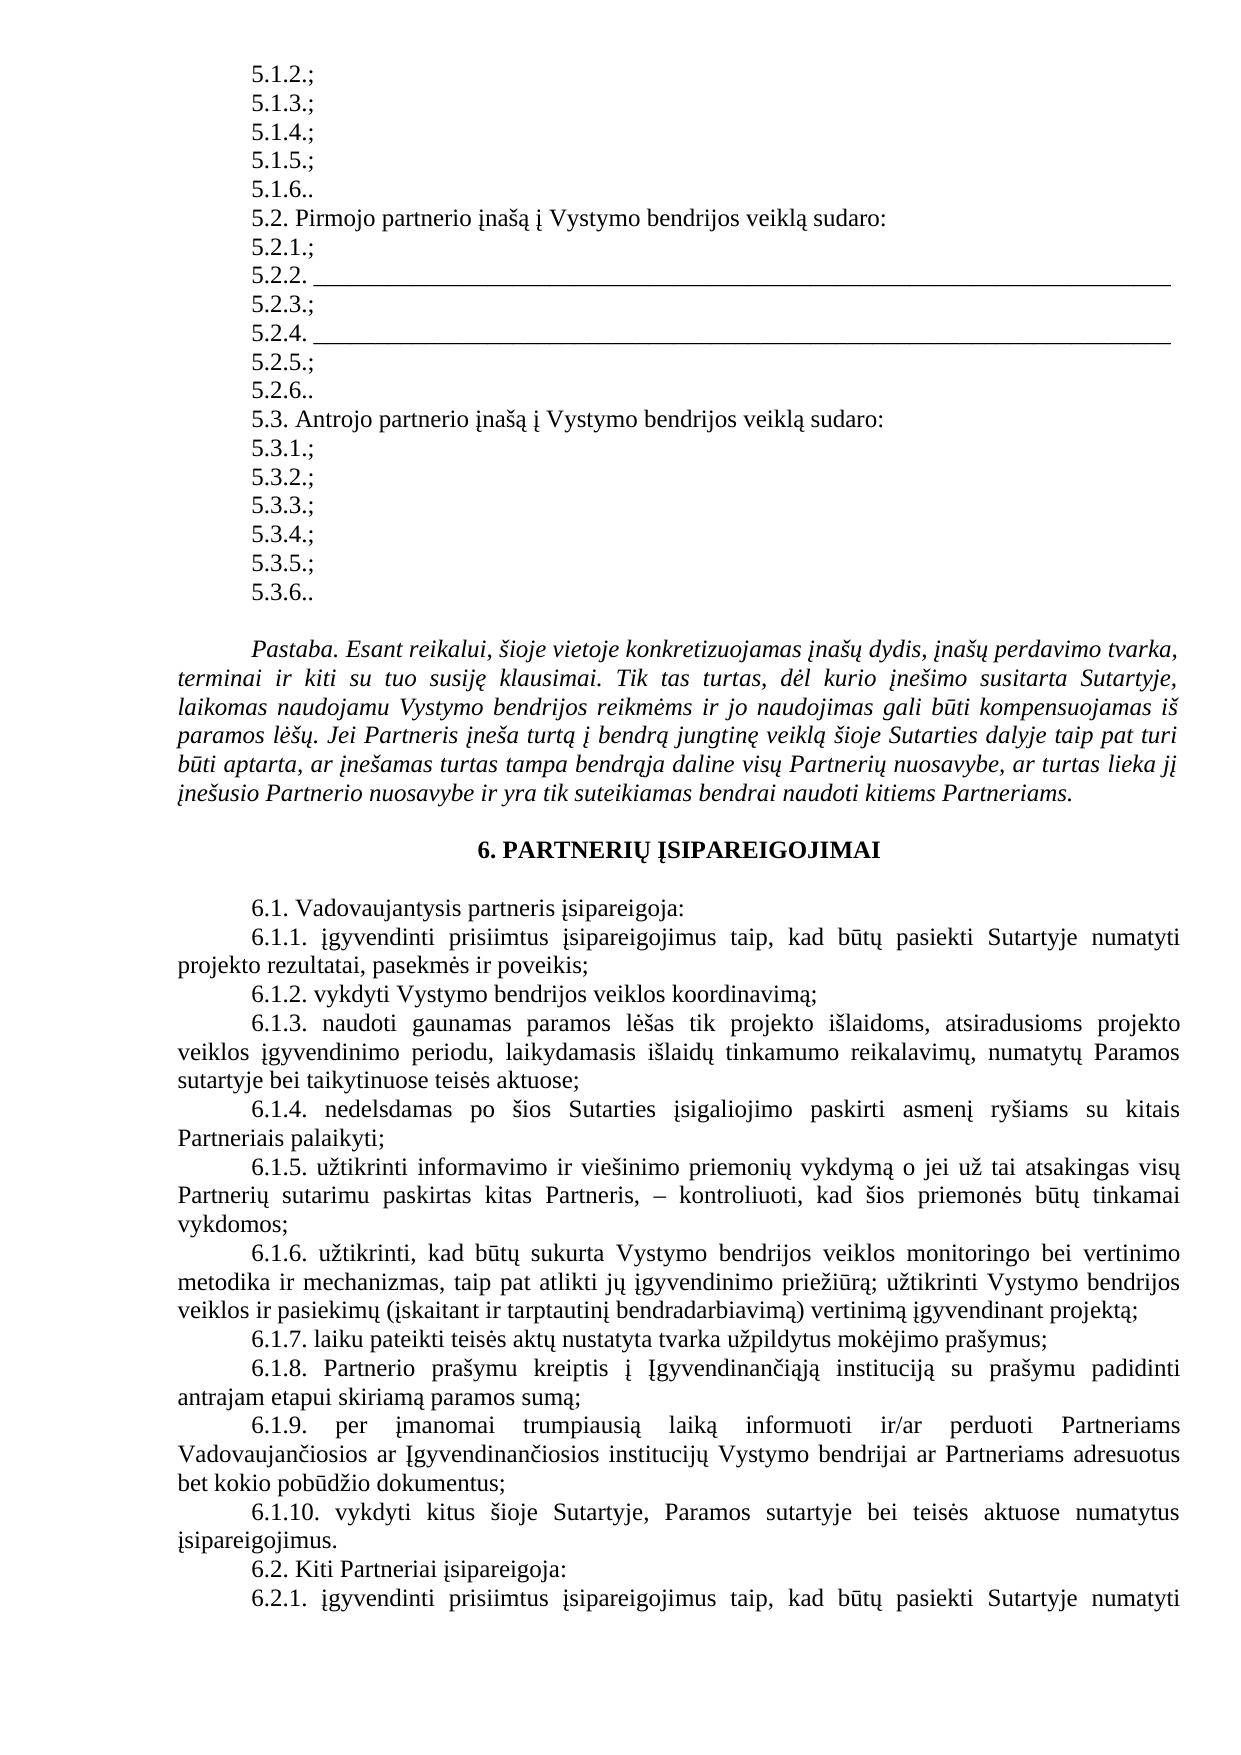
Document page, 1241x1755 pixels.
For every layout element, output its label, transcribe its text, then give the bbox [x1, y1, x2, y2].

text 6.1.8. Partnerio prašymu kreiptis į Įgyvendinančiąją instituciją su prašymu padidinti antrajam etapui skiriamą paramos sumą; [177, 1353, 1181, 1410]
text 6.1. Vadovaujantysis partneris įsipareigoja: [177, 893, 1181, 922]
text 5.3.2.; [177, 462, 1181, 490]
text 5.1.3.; [177, 88, 1181, 117]
text 5.3.4.; [177, 519, 1181, 548]
text 5.1.4.; [177, 117, 1181, 145]
text 6.1.9. per įmanomai trumpiausią laiką informuoti ir/ar perduoti Partneriams Vadovaujančiosios ar Įgyvendinančiosios institucijų Vystymo bendrijai ar Partneriams adresuotus bet kokio pobūdžio dokumentus; [177, 1410, 1181, 1497]
text 5.2.6.. [177, 375, 1181, 404]
text 6.1.2. vykdyti Vystymo bendrijos veiklos koordinavimą; [177, 979, 1181, 1008]
text 5.3.5.; [177, 548, 1181, 577]
text 5.1.6.. [177, 174, 1181, 203]
text 6.2.1. įgyvendinti prisiimtus įsipareigojimus taip, kad būtų pasiekti Sutartyje numatyti [177, 1583, 1181, 1612]
text 6.1.3. naudoti gaunamas paramos lėšas tik projekto išlaidoms, atsiradusioms projekto veiklos įgyvendinimo periodu, laikydamasis išlaidų tinkamumo reikalavimų, numatytų Paramos sutartyje bei taikytinuose teisės aktuose; [177, 1008, 1181, 1094]
text 5.1.5.; [177, 145, 1181, 174]
text 6.1.5. užtikrinti informavimo ir viešinimo priemonių vykdymą o jei už tai atsakingas visų Partnerių sutarimu paskirtas kitas Partneris, – kontroliuoti, kad šios priemonės būtų tinkamai vykdomos; [177, 1152, 1181, 1238]
text 5.2. Pirmojo partnerio įnašą į Vystymo bendrijos veiklą sudaro: [177, 203, 1181, 232]
text 5.3. Antrojo partnerio įnašą į Vystymo bendrijos veiklą sudaro: [177, 404, 1181, 433]
text 6.1.4. nedelsdamas po šios Sutarties įsigaliojimo paskirti asmenį ryšiams su kitais Partneriais palaikyti; [177, 1094, 1181, 1152]
text 6.2. Kiti Partneriai įsipareigoja: [177, 1554, 1181, 1583]
text 5.3.3.; [177, 490, 1181, 519]
text 6.1.10. vykdyti kitus šioje Sutartyje, Paramos sutartyje bei teisės aktuose numatytus įsipareigojimus. [177, 1497, 1181, 1554]
text 5.2.3.; [177, 289, 1181, 318]
text 5.2.1.; [177, 232, 1181, 260]
text Pastaba. Esant reikalui, šioje vietoje konkretizuojamas įnašų dydis, įnašų perdavimo tvarka, terminai ir kiti su tuo susiję klausimai. Tik tas turtas, dėl kurio įnešimo susitarta Sutartyje, laikomas naudojamu Vystymo bendrijos reikmėms ir jo naudojimas gali būti kompensuojamas iš paramos lėšų. Jei Partneris įneša turtą į bendrą jungtinę veiklą šioje Sutarties dalyje taip pat turi būti aptarta, ar įnešamas turtas tampa bendrąja daline visų Partnerių nuosavybe, ar turtas lieka jį įnešusio Partnerio nuosavybe ir yra tik suteikiamas bendrai naudoti kitiems Partneriams. [177, 634, 1181, 807]
text 5.3.1.; [177, 433, 1181, 462]
text 5.2.4. [177, 318, 1181, 347]
text 5.2.5.; [177, 347, 1181, 375]
text 5.2.2. [177, 260, 1181, 289]
text 6. PARTNERIŲ ĮSIPAREIGOJIMAI [177, 835, 1181, 864]
text 5.3.6.. [177, 577, 1181, 605]
text 6.1.7. laiku pateikti teisės aktų nustatyta tvarka užpildytus mokėjimo prašymus; [177, 1324, 1181, 1353]
text 5.1.2.; [177, 59, 1181, 88]
text 6.1.6. užtikrinti, kad būtų sukurta Vystymo bendrijos veiklos monitoringo bei vertinimo metodika ir mechanizmas, taip pat atlikti jų įgyvendinimo priežiūrą; užtikrinti Vystymo bendrijos veiklos ir pasiekimų (įskaitant ir tarptautinį bendradarbiavimą) vertinimą įgyvendinant projektą; [177, 1238, 1181, 1324]
text 6.1.1. įgyvendinti prisiimtus įsipareigojimus taip, kad būtų pasiekti Sutartyje numatyti projekto rezultatai, pasekmės ir poveikis; [177, 922, 1181, 979]
